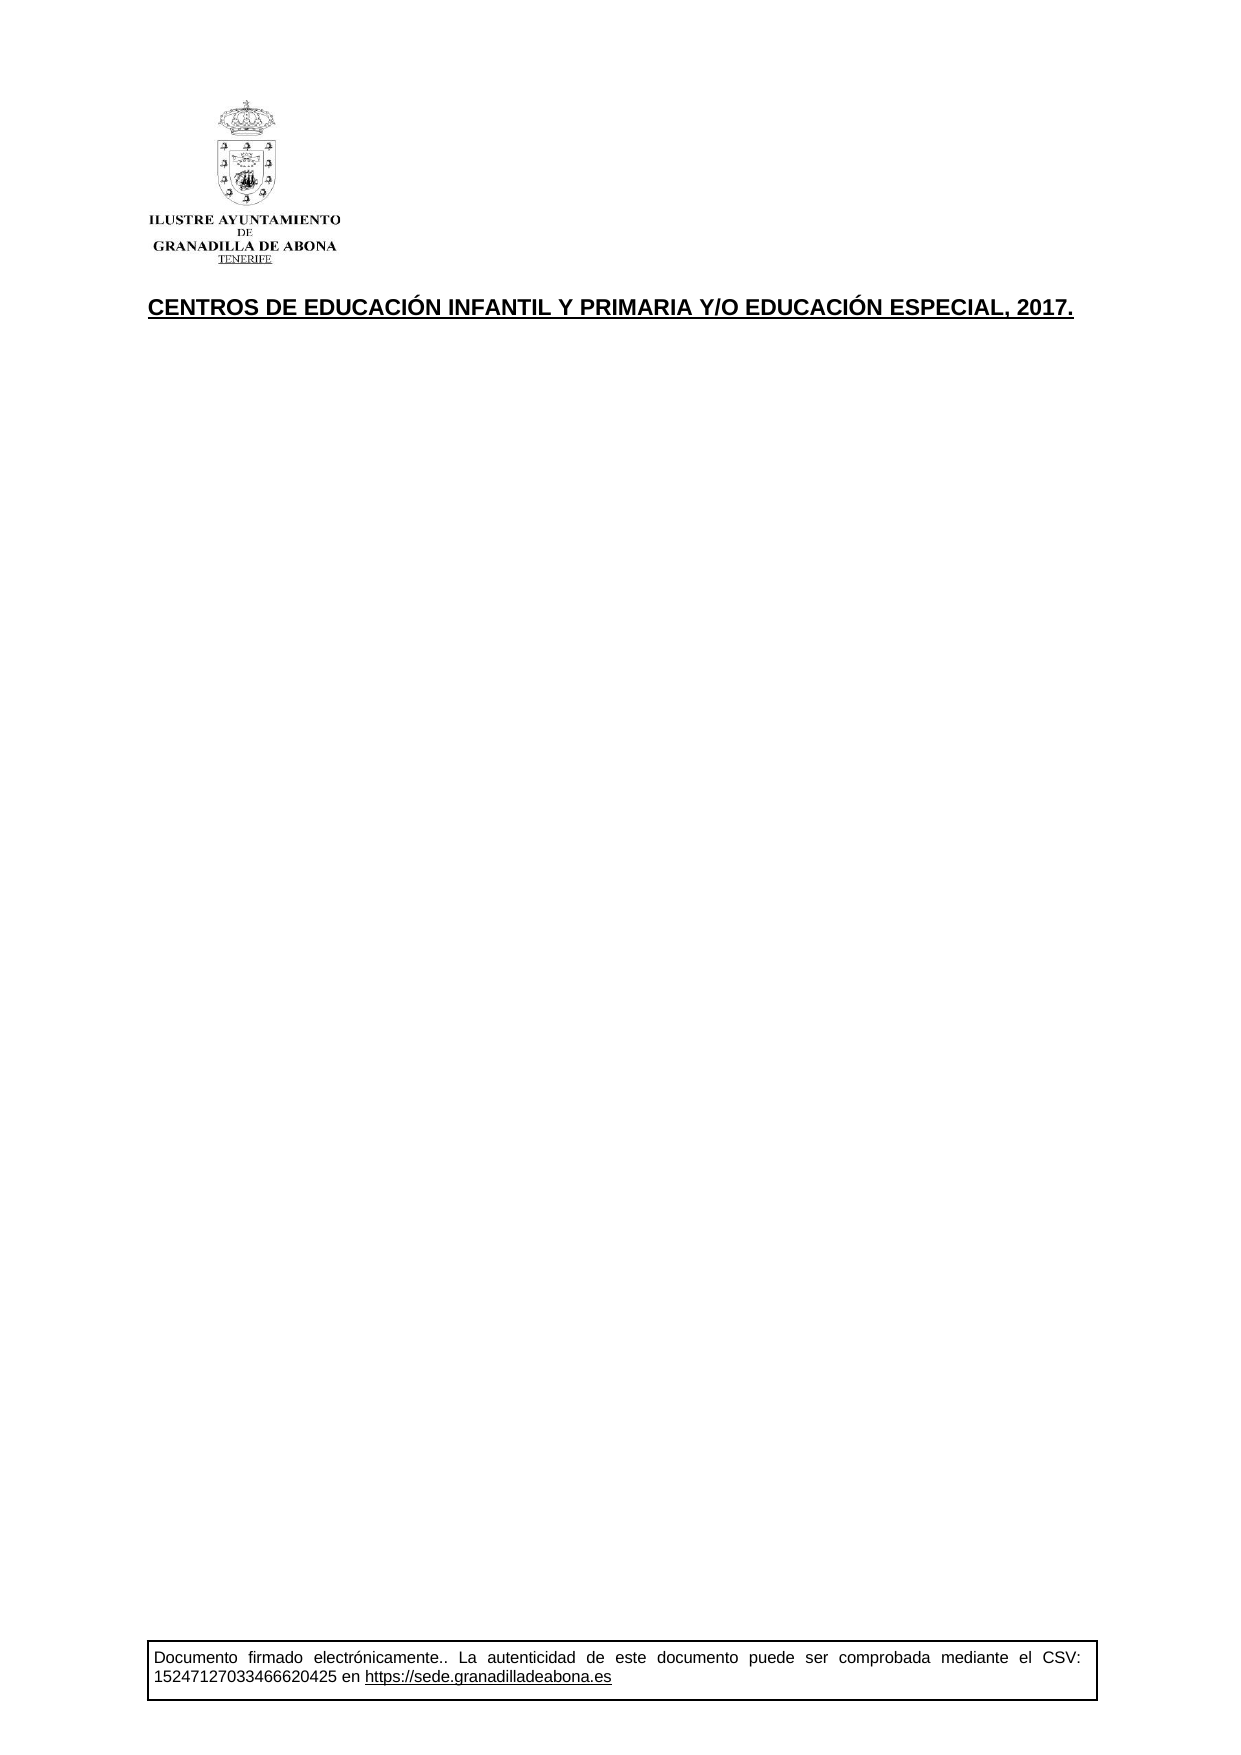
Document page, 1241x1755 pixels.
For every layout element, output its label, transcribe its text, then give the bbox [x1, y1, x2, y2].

text CENTROS DE EDUCACIÓN INFANTIL Y PRIMARIA Y/O EDUCACIÓN ESPECIAL, 2017. [148, 294, 1111, 320]
